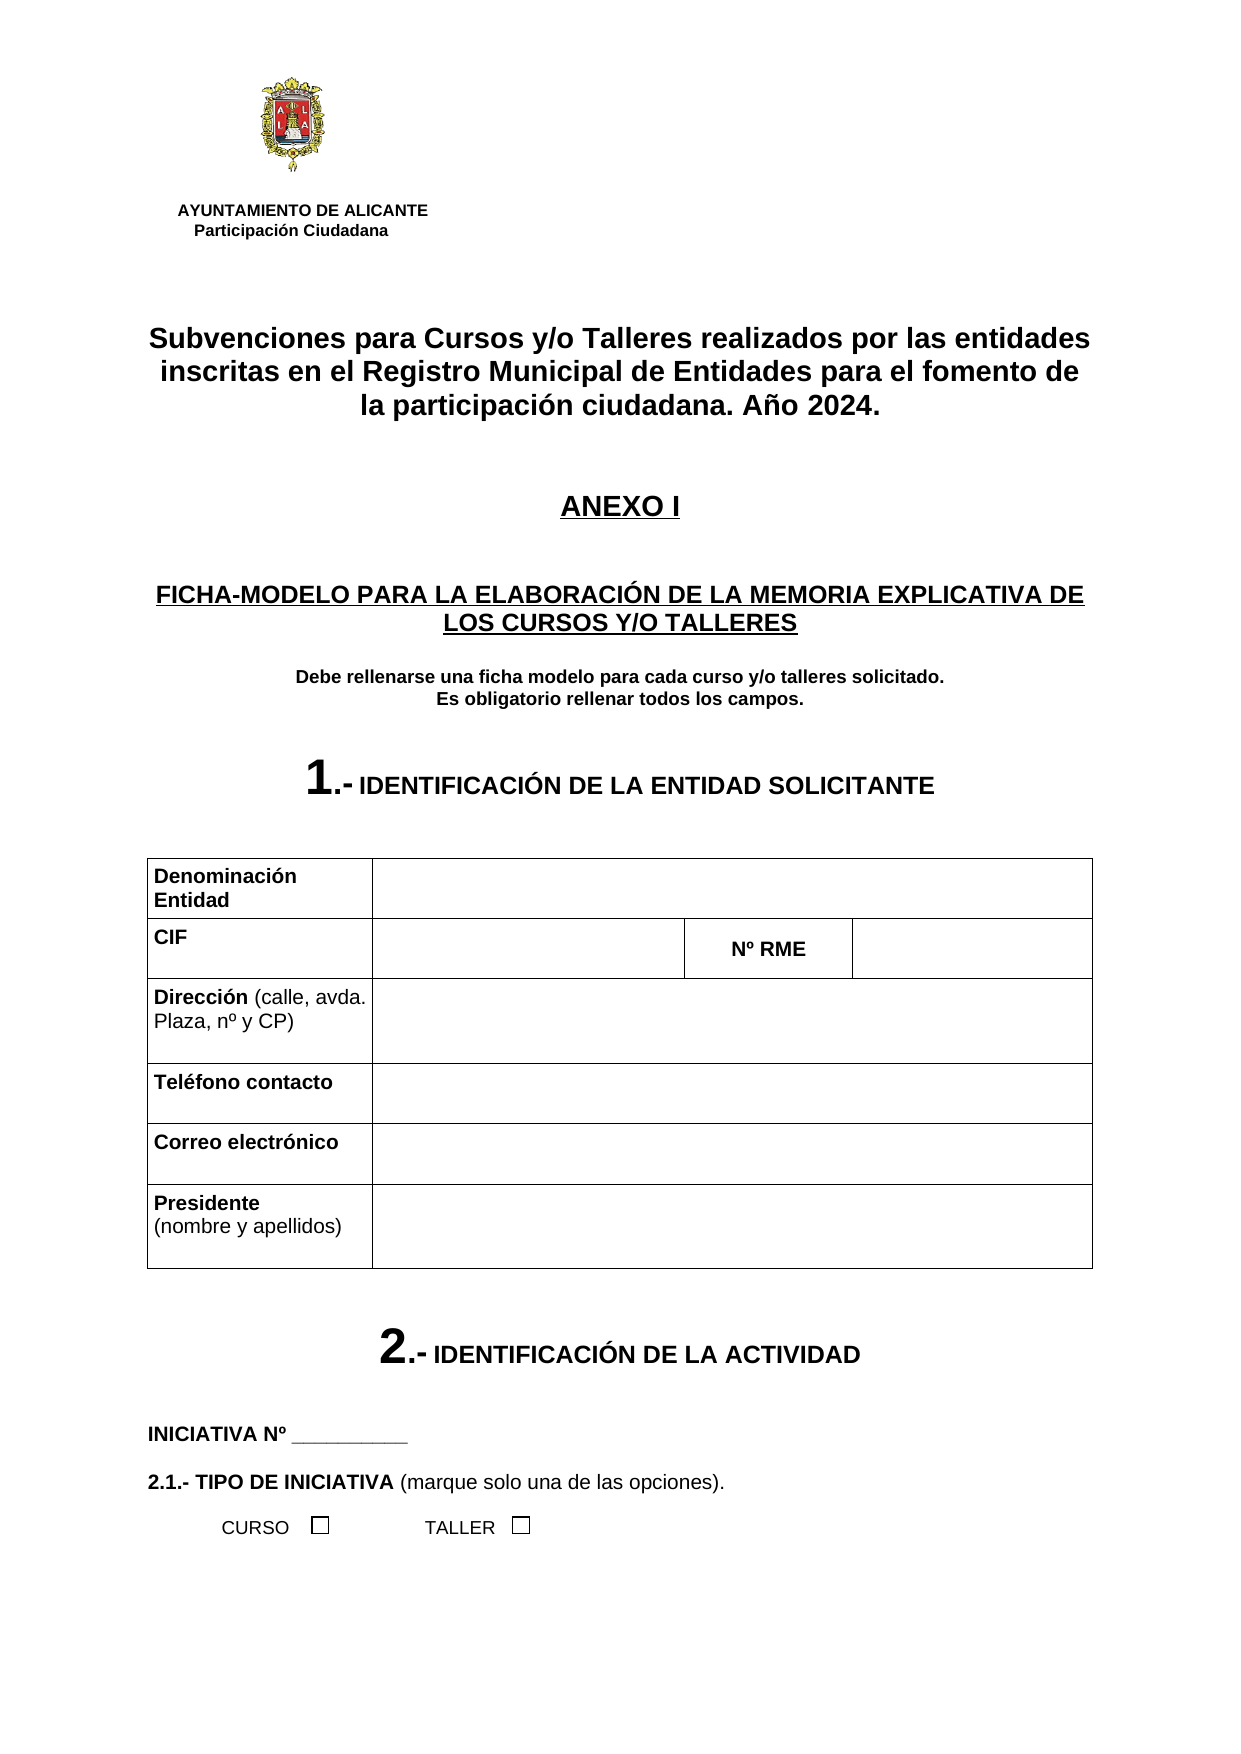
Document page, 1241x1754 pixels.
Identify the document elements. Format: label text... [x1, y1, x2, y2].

table_cell Correo electrónico [148, 1124, 372, 1183]
table_cell CIF [148, 919, 372, 978]
table_cell [373, 979, 1092, 1063]
text FICHA-MODELO PARA LA ELABORACIÓN DE LA MEMORIA EXPLICATIVA DE LOS CURSOS Y/O TALLERES [148, 580, 1092, 637]
table_header [373, 859, 1092, 918]
table_cell [373, 1064, 1092, 1123]
text 2.1.- TIPO DE INICIATIVA (marque solo una de las opciones). [148, 1470, 1092, 1494]
picture [257, 75, 327, 172]
text AYUNTAMIENTO DE ALICANTE [148, 201, 1092, 220]
table_header Denominación Entidad [148, 859, 372, 918]
text Participación Ciudadana [148, 220, 1092, 239]
text INICIATIVA Nº __________ [148, 1422, 1092, 1446]
table_cell [373, 1124, 1092, 1183]
table_cell Teléfono contacto [148, 1064, 372, 1123]
text ANEXO I [148, 489, 1092, 522]
text Subvenciones para Cursos y/o Talleres realizados por las entidades inscritas en el Registro Municipal de Entidades para el fomento de la participación ciudadana. Año 2024. [148, 321, 1092, 422]
table_cell Presidente (nombre y apellidos) [148, 1185, 372, 1268]
table_cell [373, 1185, 1092, 1268]
text CURSO TALLER [148, 1516, 1092, 1539]
table_cell Nº RME [685, 919, 852, 978]
table_cell [853, 919, 1092, 978]
table_cell [373, 919, 684, 978]
text Debe rellenarse una ficha modelo para cada curso y/o talleres solicitado. [148, 666, 1092, 687]
text 2.- IDENTIFICACIÓN DE LA ACTIVIDAD [148, 1317, 1092, 1374]
table_cell Dirección (calle, avda. Plaza, nº y CP) [148, 979, 372, 1063]
text Es obligatorio rellenar todos los campos. [148, 687, 1092, 709]
text 1.- IDENTIFICACIÓN DE LA ENTIDAD SOLICITANTE [148, 747, 1092, 805]
